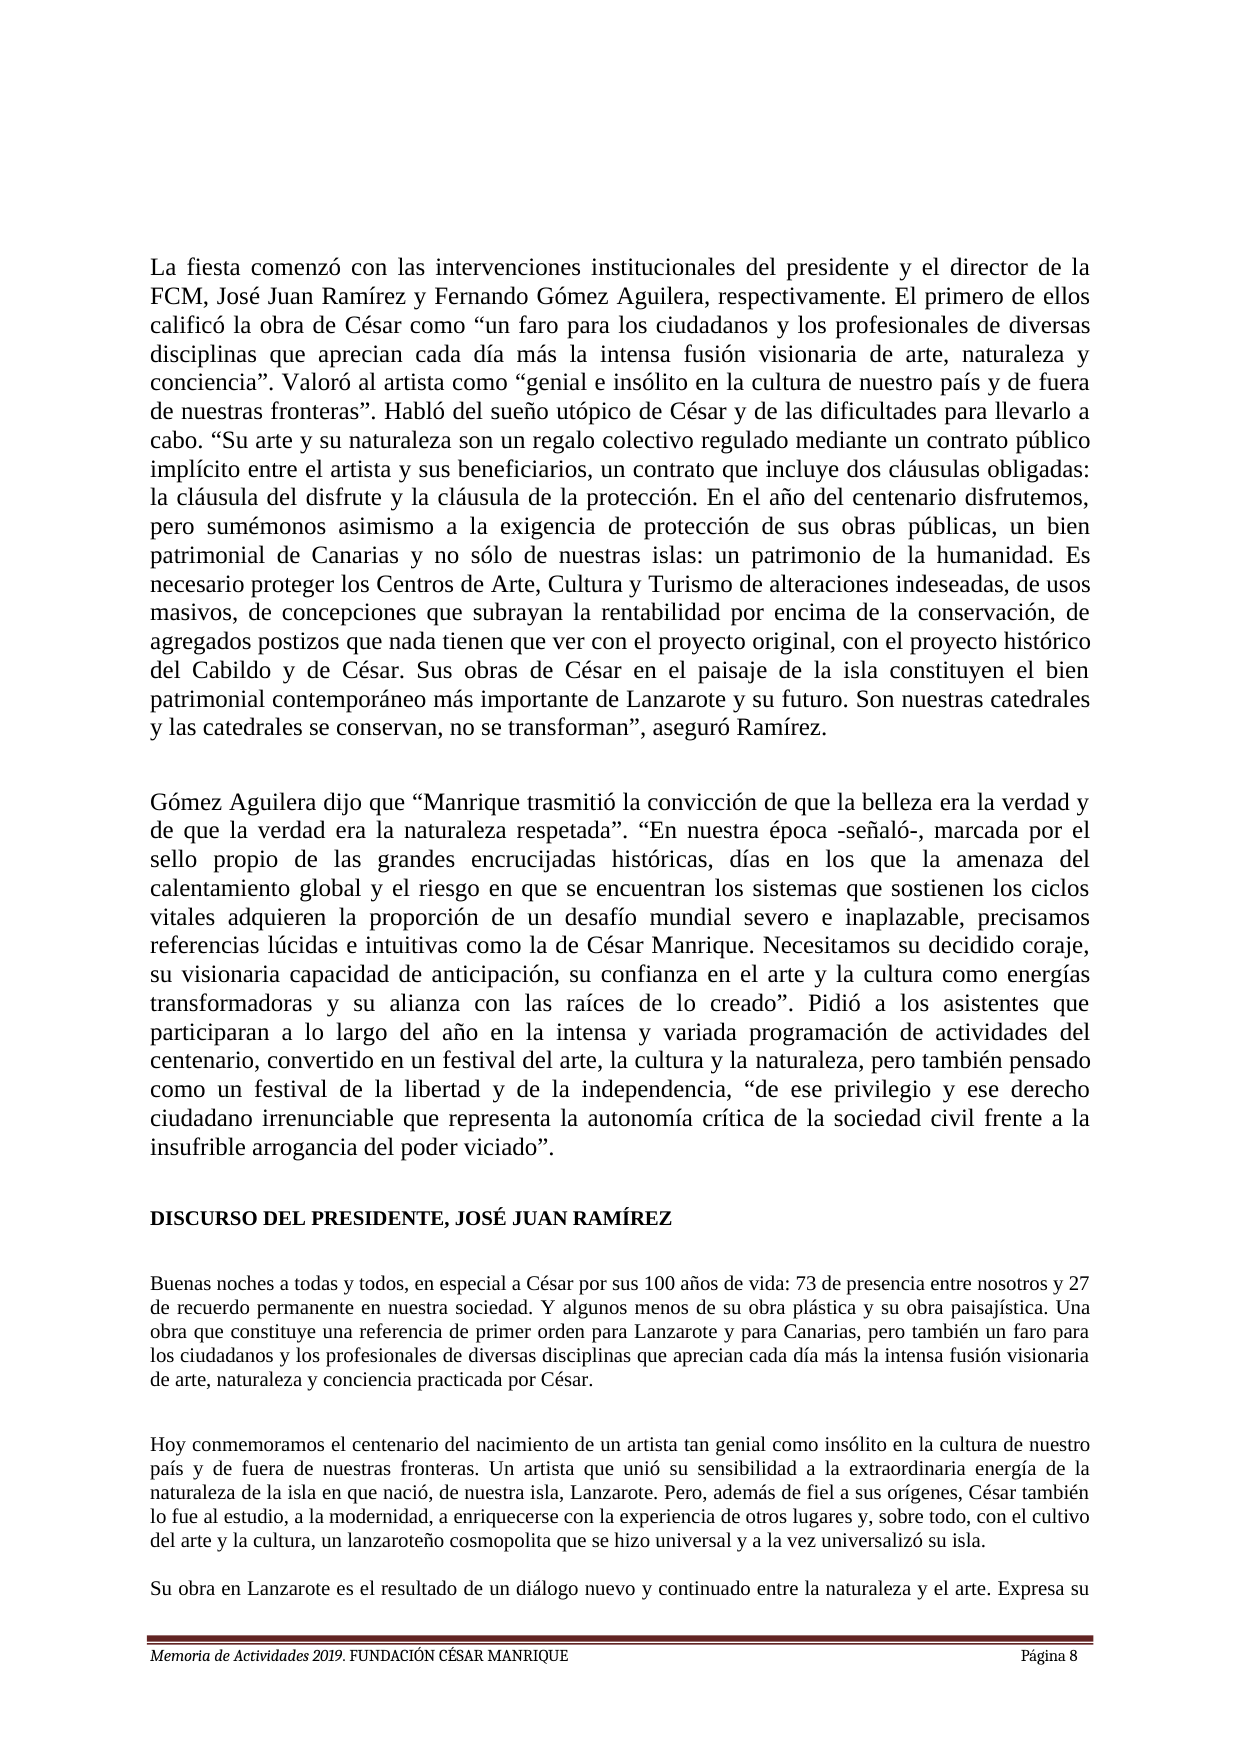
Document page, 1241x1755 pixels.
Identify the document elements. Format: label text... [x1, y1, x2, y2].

text Gómez Aguilera dijo que “Manrique trasmitió la convicción de que la belleza era la verdad y de que la verdad era la naturaleza respetada”. “En nuestra época -señaló-, marcada por el sello propio de las grandes encrucijadas históricas, días en los que la amenaza del calentamiento global y el riesgo en que se encuentran los sistemas que sostienen los ciclos vitales adquieren la proporción de un desafío mundial severo e inaplazable, precisamos referencias lúcidas e intuitivas como la de César Manrique. Necesitamos su decidido coraje, su visionaria capacidad de anticipación, su confianza en el arte y la cultura como energías transformadoras y su alianza con las raíces de lo creado”. Pidió a los asistentes que participaran a lo largo del año en la intensa y variada programación de actividades del centenario, convertido en un festival del arte, la cultura y la naturaleza, pero también pensado como un festival de la libertad y de la independencia, “de ese privilegio y ese derecho ciudadano irrenunciable que representa la autonomía crítica de la sociedad civil frente a la insufrible arrogancia del poder viciado”. [150, 787, 1091, 1161]
text DISCURSO DEL PRESIDENTE, JOSÉ JUAN RAMÍREZ [150, 1206, 1167, 1230]
text Buenas noches a todas y todos, en especial a César por sus 100 años de vida: 73 de presencia entre nosotros y 27 de recuerdo permanente en nuestra sociedad. Y algunos menos de su obra plástica y su obra paisajística. Una obra que constituye una referencia de primer orden para Lanzarote y para Canarias, pero también un faro para los ciudadanos y los profesionales de diversas disciplinas que aprecian cada día más la intensa fusión visionaria de arte, naturaleza y conciencia practicada por César. [150, 1271, 1091, 1391]
text La fiesta comenzó con las intervenciones institucionales del presidente y el director de la FCM, José Juan Ramírez y Fernando Gómez Aguilera, respectivamente. El primero de ellos calificó la obra de César como “un faro para los ciudadanos y los profesionales de diversas disciplinas que aprecian cada día más la intensa fusión visionaria de arte, naturaleza y conciencia”. Valoró al artista como “genial e insólito en la cultura de nuestro país y de fuera de nuestras fronteras”. Habló del sueño utópico de César y de las dificultades para llevarlo a cabo. “Su arte y su naturaleza son un regalo colectivo regulado mediante un contrato público implícito entre el artista y sus beneficiarios, un contrato que incluye dos cláusulas obligadas: la cláusula del disfrute y la cláusula de la protección. En el año del centenario disfrutemos, pero sumémonos asimismo a la exigencia de protección de sus obras públicas, un bien patrimonial de Canarias y no sólo de nuestras islas: un patrimonio de la humanidad. Es necesario proteger los Centros de Arte, Cultura y Turismo de alteraciones indeseadas, de usos masivos, de concepciones que subrayan la rentabilidad por encima de la conservación, de agregados postizos que nada tienen que ver con el proyecto original, con el proyecto histórico del Cabildo y de César. Sus obras de César en el paisaje de la isla constituyen el bien patrimonial contemporáneo más importante de Lanzarote y su futuro. Son nuestras catedrales y las catedrales se conservan, no se transforman”, aseguró Ramírez. [150, 252, 1091, 741]
text Hoy conmemoramos el centenario del nacimiento de un artista tan genial como insólito en la cultura de nuestro país y de fuera de nuestras fronteras. Un artista que unió su sensibilidad a la extraordinaria energía de la naturaleza de la isla en que nació, de nuestra isla, Lanzarote. Pero, además de fiel a sus orígenes, César también lo fue al estudio, a la modernidad, a enriquecerse con la experiencia de otros lugares y, sobre todo, con el cultivo del arte y la cultura, un lanzaroteño cosmopolita que se hizo universal y a la vez universalizó su isla. [150, 1432, 1091, 1552]
text Su obra en Lanzarote es el resultado de un diálogo nuevo y continuado entre la naturaleza y el arte. Expresa su [150, 1576, 1091, 1600]
